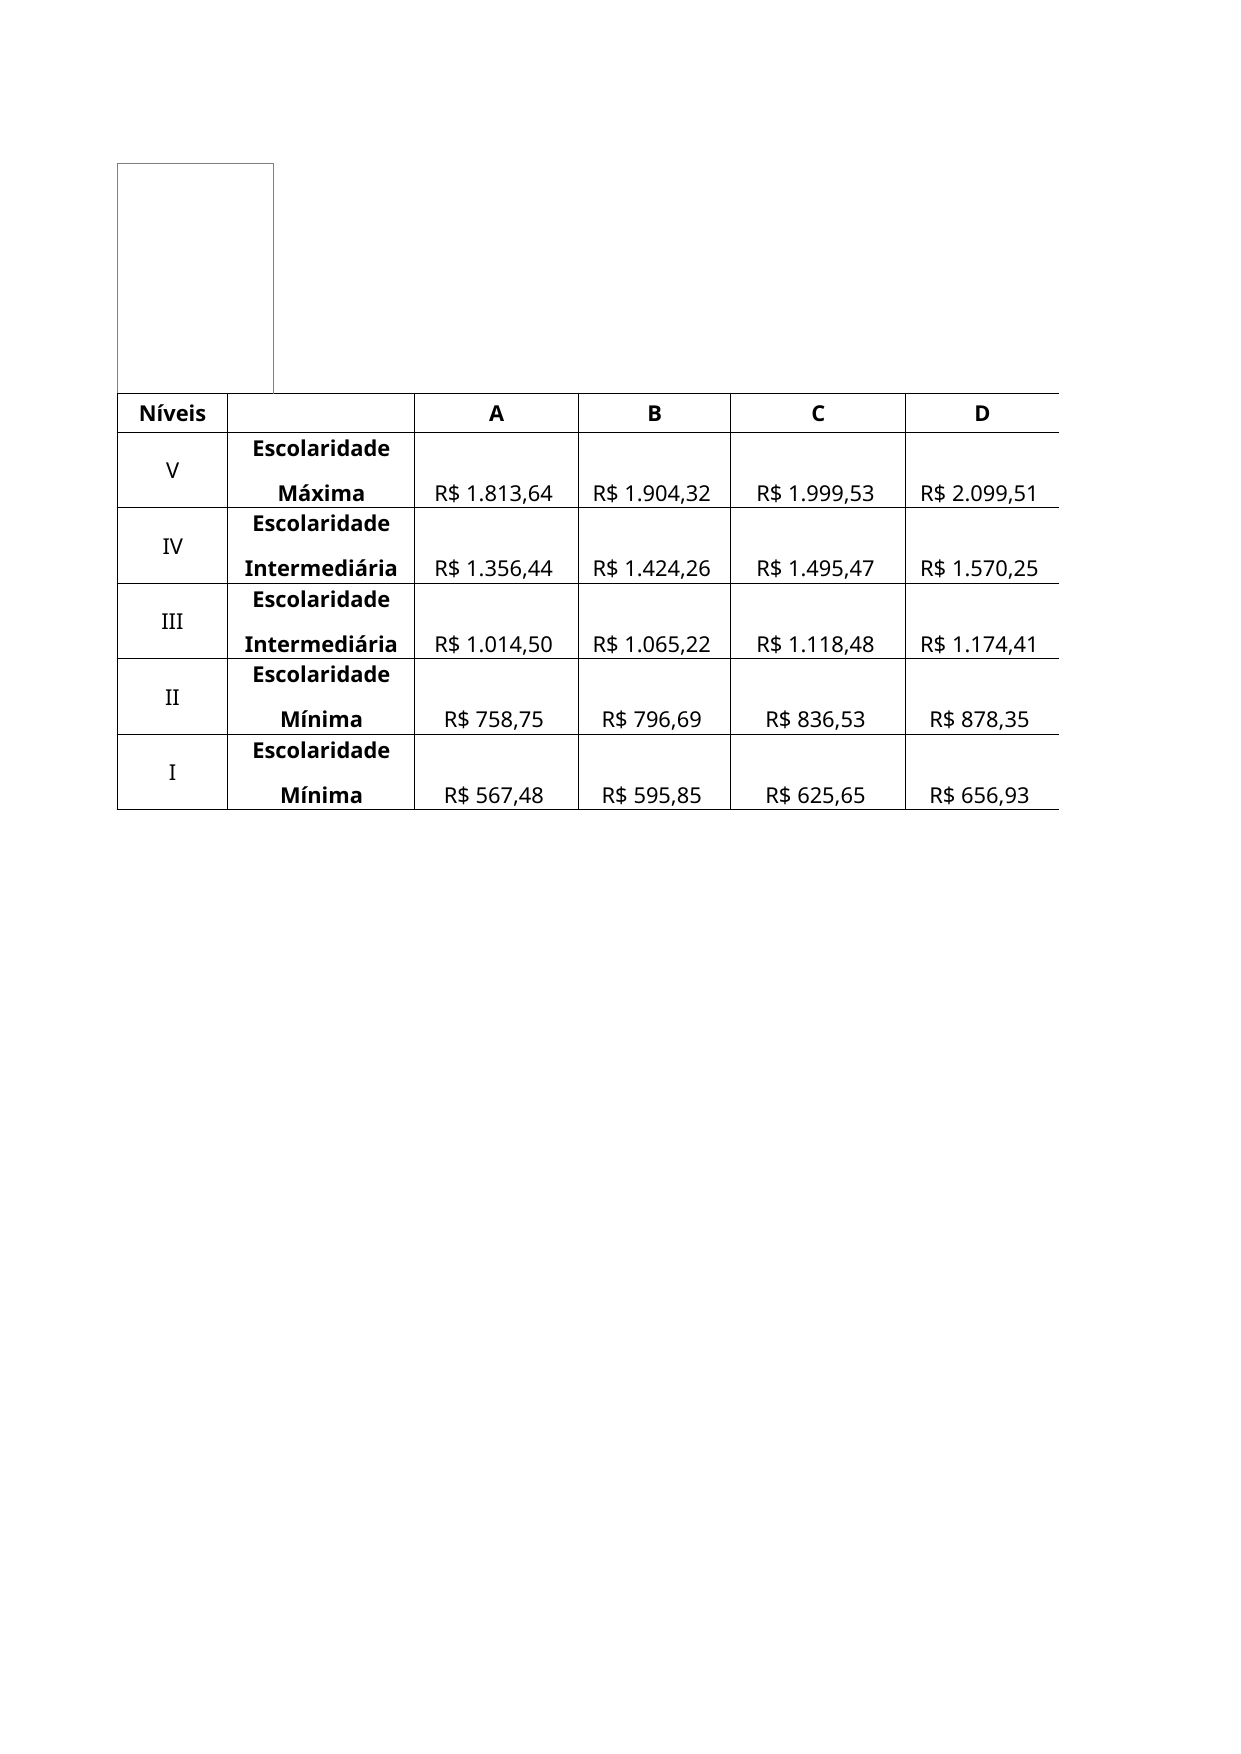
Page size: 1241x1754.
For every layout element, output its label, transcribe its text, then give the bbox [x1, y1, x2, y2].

table_cell A [415, 394, 578, 432]
table_cell D [906, 394, 1059, 432]
table_cell R$ 1.813,64 [415, 433, 578, 507]
table_cell Escolaridade Máxima [228, 433, 414, 507]
table_cell II [118, 659, 227, 734]
table_cell R$ 1.495,47 [731, 508, 905, 583]
table_cell Escolaridade Mínima [228, 735, 414, 809]
table_header Estrutura Salarial da Carreira de Vigia da Educação [118, 164, 273, 393]
table_cell Escolaridade Mínima [228, 659, 414, 734]
table_cell R$ 1.570,25 [906, 508, 1059, 583]
table_cell R$ 656,93 [906, 735, 1059, 809]
table_cell IV [118, 508, 227, 583]
table_cell R$ 1.999,53 [731, 433, 905, 507]
table_cell R$ 1.065,22 [579, 584, 730, 658]
table_cell R$ 758,75 [415, 659, 578, 734]
table_cell R$ 836,53 [731, 659, 905, 734]
table_cell R$ 1.174,41 [906, 584, 1059, 658]
table_cell R$ 796,69 [579, 659, 730, 734]
table_cell C [731, 394, 905, 432]
table_header [274, 163, 1059, 393]
table_cell R$ 1.356,44 [415, 508, 578, 583]
table_cell V [118, 433, 227, 507]
table_cell [228, 394, 414, 432]
table_cell R$ 595,85 [579, 735, 730, 809]
table_cell R$ 1.904,32 [579, 433, 730, 507]
table_cell I [118, 735, 227, 809]
table_cell R$ 1.014,50 [415, 584, 578, 658]
table_cell III [118, 584, 227, 658]
table_cell R$ 1.118,48 [731, 584, 905, 658]
table_cell R$ 2.099,51 [906, 433, 1059, 507]
table_cell R$ 1.424,26 [579, 508, 730, 583]
table_cell Escolaridade Intermediária [228, 584, 414, 658]
table_cell Níveis [118, 394, 227, 432]
table_cell Escolaridade Intermediária [228, 508, 414, 583]
table_cell R$ 625,65 [731, 735, 905, 809]
table_cell B [579, 394, 730, 432]
table_cell R$ 878,35 [906, 659, 1059, 734]
table_cell R$ 567,48 [415, 735, 578, 809]
